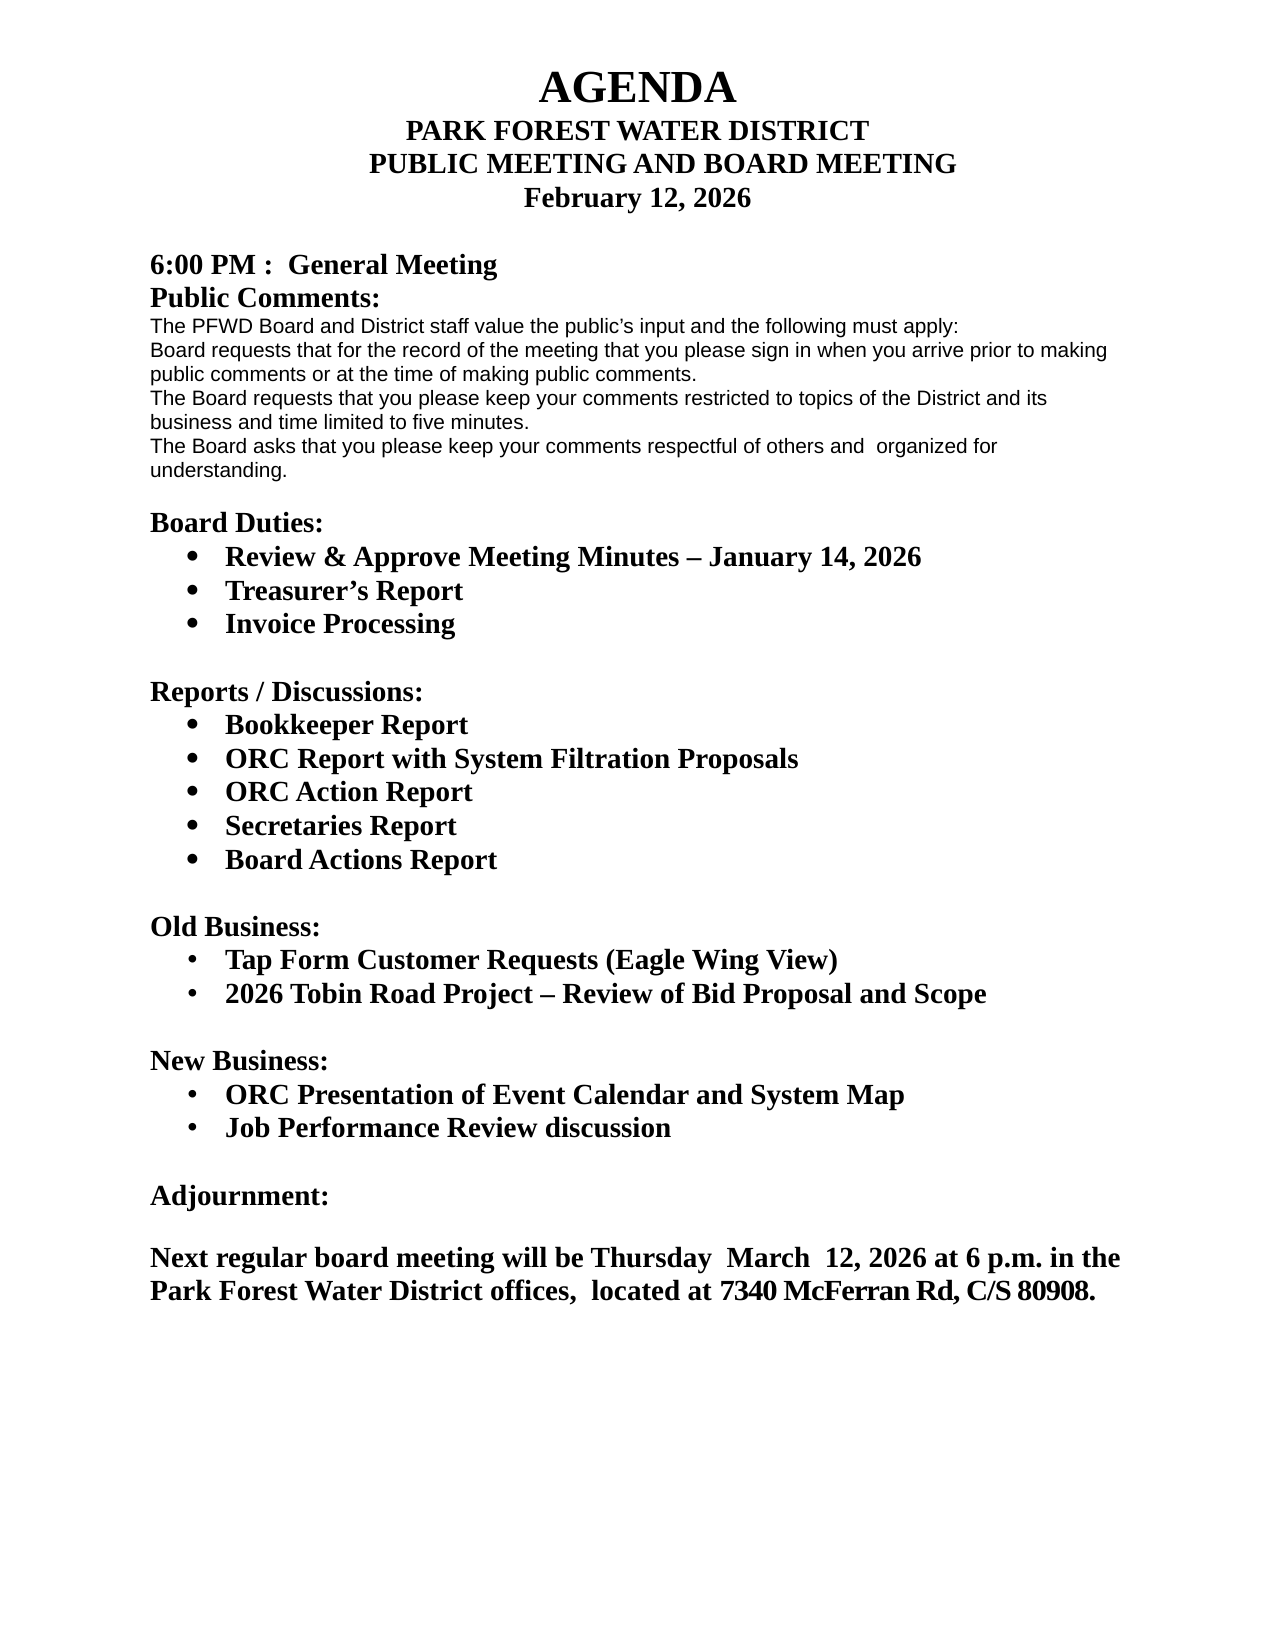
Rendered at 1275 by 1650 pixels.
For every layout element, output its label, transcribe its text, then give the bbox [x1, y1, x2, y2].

text Reports / Discussions: [150, 674, 1125, 707]
text Next regular board meeting will be Thursday March 12, 2026 at 6 p.m. in the Park Forest Water District offices, located at 7340 McFerran Rd, C/S 80908. [150, 1240, 1125, 1307]
text PARK FOREST WATER DISTRICT [150, 113, 1125, 146]
text New Business: [150, 1043, 1125, 1077]
list Treasurer’s Report [187, 573, 1125, 606]
list Bookkeeper Report [187, 707, 1125, 741]
text Public Comments: [150, 280, 1125, 314]
list Board Actions Report [187, 842, 1125, 875]
list Invoice Processing [187, 606, 1125, 640]
list ORC Action Report [187, 774, 1125, 808]
list Tap Form Customer Requests (Eagle Wing View) [187, 942, 1125, 976]
text Old Business: [150, 909, 1125, 942]
list Job Performance Review discussion [187, 1111, 1125, 1144]
text PUBLIC MEETING AND BOARD MEETING [150, 146, 1125, 180]
list 2026 Tobin Road Project – Review of Bid Proposal and Scope [187, 976, 1125, 1010]
text Board Duties: [150, 506, 1125, 539]
list Secretaries Report [187, 808, 1125, 842]
text The PFWD Board and District staff value the public’s input and the following must apply: Board requests that for the record of the meeting that you please sign in when you arrive prior to making public comments or at the time of making public comments. The Board requests that you please keep your comments restricted to topics of the District and its business and time limited to five minutes. The Board asks that you please keep your comments respectful of others and organized for understanding. [150, 314, 1125, 482]
text AGENDA [150, 60, 1125, 113]
list ORC Presentation of Event Calendar and System Map [187, 1077, 1125, 1111]
list Review & Approve Meeting Minutes – January 14, 2026 [187, 539, 1125, 573]
text 6:00 PM : General Meeting [150, 247, 1125, 280]
text Adjournment: [150, 1178, 1125, 1211]
text February 12, 2026 [150, 180, 1125, 213]
list ORC Report with System Filtration Proposals [187, 741, 1125, 774]
